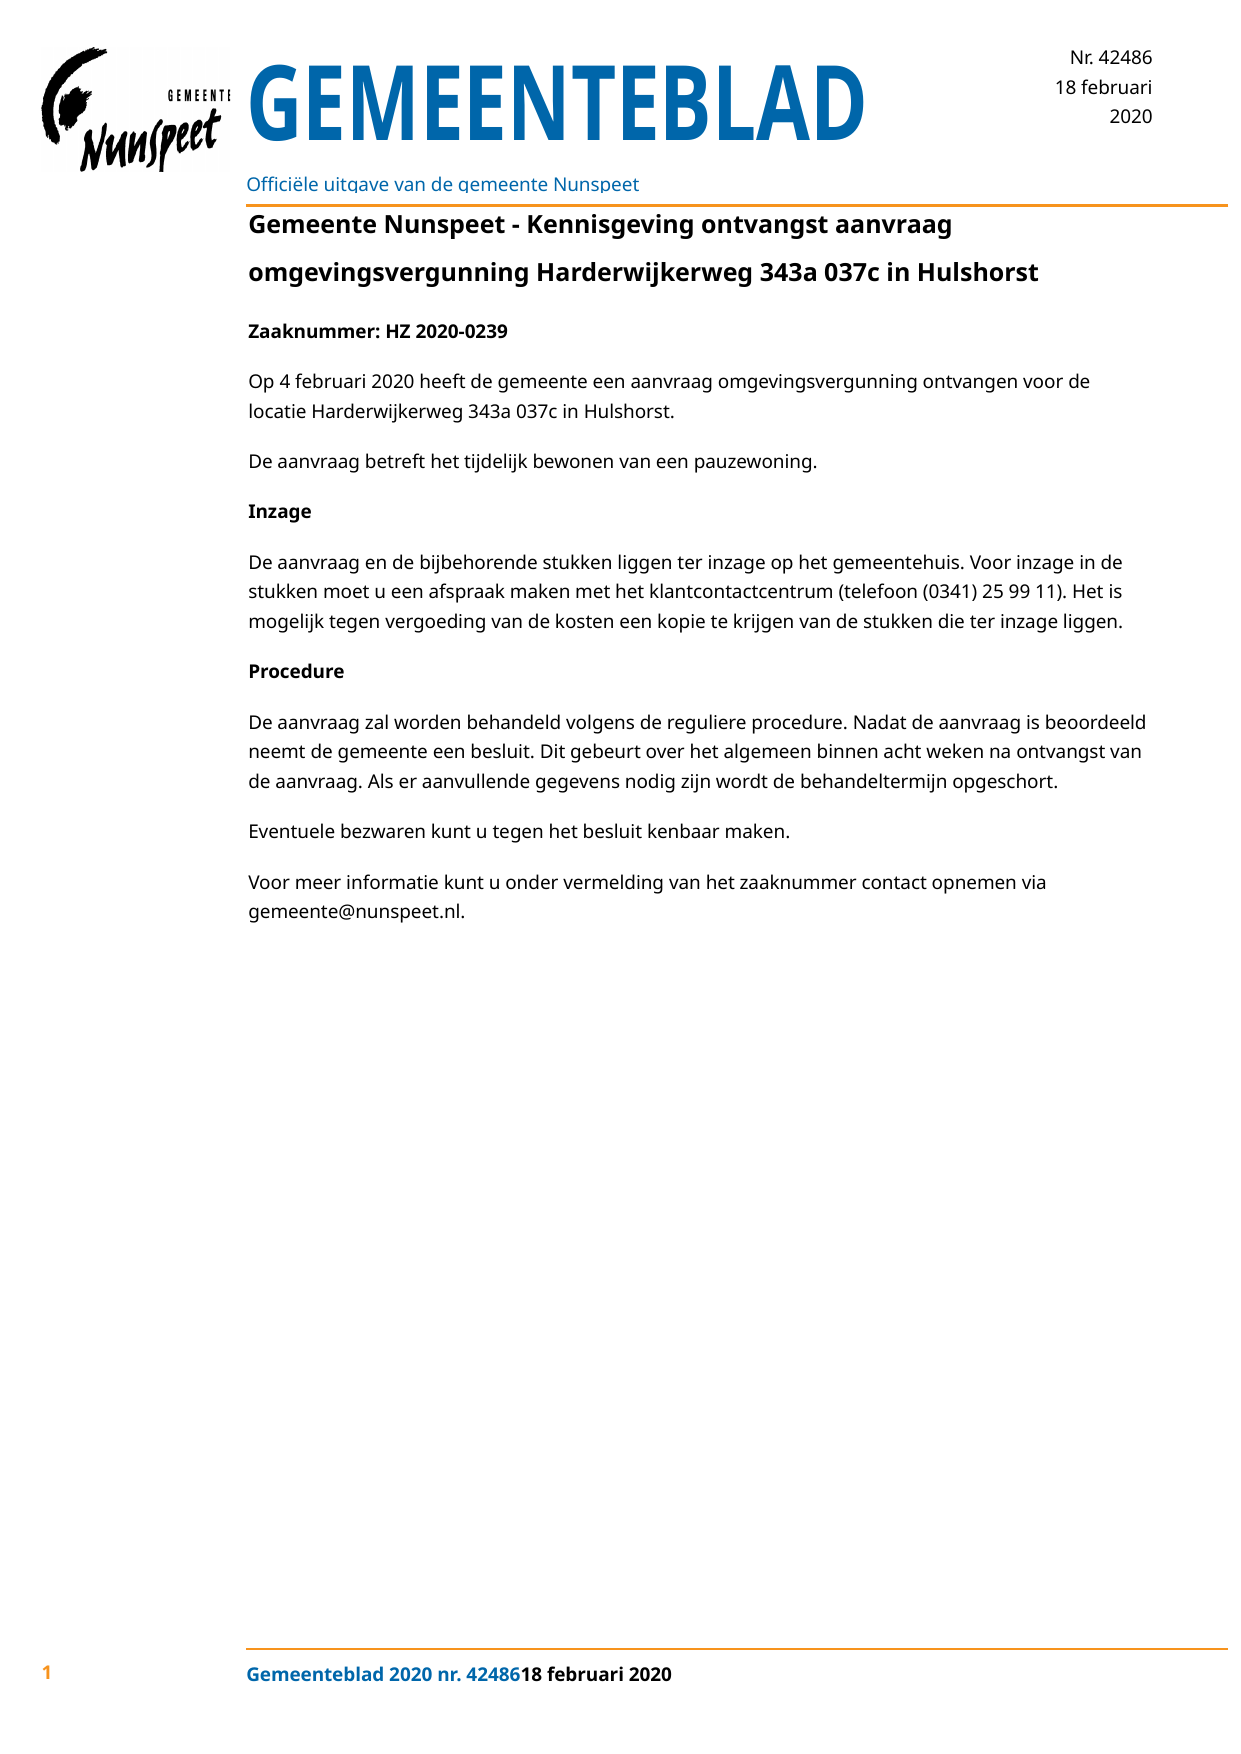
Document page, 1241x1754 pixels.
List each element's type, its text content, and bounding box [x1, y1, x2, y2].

text Op 4 februari 2020 heeft de gemeente een aanvraag omgevingsvergunning ontvangen voor de locatie Harderwijkerweg 343a 037c in Hulshorst. [248, 368, 1152, 424]
picture [41, 47, 231, 172]
text Inzage [248, 499, 1152, 524]
text Procedure [248, 659, 1152, 684]
text De aanvraag en de bijbehorende stukken liggen ter inzage op het gemeentehuis. Voor inzage in de stukken moet u een afspraak maken met het klantcontactcentrum (telefoon (0341) 25 99 11). Het is mogelijk tegen vergoeding van de kosten een kopie te krijgen van de stukken die ter inzage liggen. [248, 549, 1152, 634]
text Eventuele bezwaren kunt u tegen het besluit kenbaar maken. [248, 819, 1152, 844]
text Voor meer informatie kunt u onder vermelding van het zaaknummer contact opnemen via gemeente@nunspeet.nl. [248, 869, 1152, 924]
text De aanvraag zal worden behandeld volgens de reguliere procedure. Nadat de aanvraag is beoordeeld neemt de gemeente een besluit. Dit gebeurt over het algemeen binnen acht weken na ontvangst van de aanvraag. Als er aanvullende gegevens nodig zijn wordt de behandeltermijn opgeschort. [248, 709, 1152, 794]
text De aanvraag betreft het tijdelijk bewonen van een pauzewoning. [248, 448, 1152, 474]
text Zaaknummer: HZ 2020-0239 [248, 318, 1152, 344]
text Gemeente Nunspeet - Kennisgeving ontvangst aanvraag omgevingsvergunning Harderwijkerweg 343a 037c in Hulshorst [248, 207, 1152, 288]
